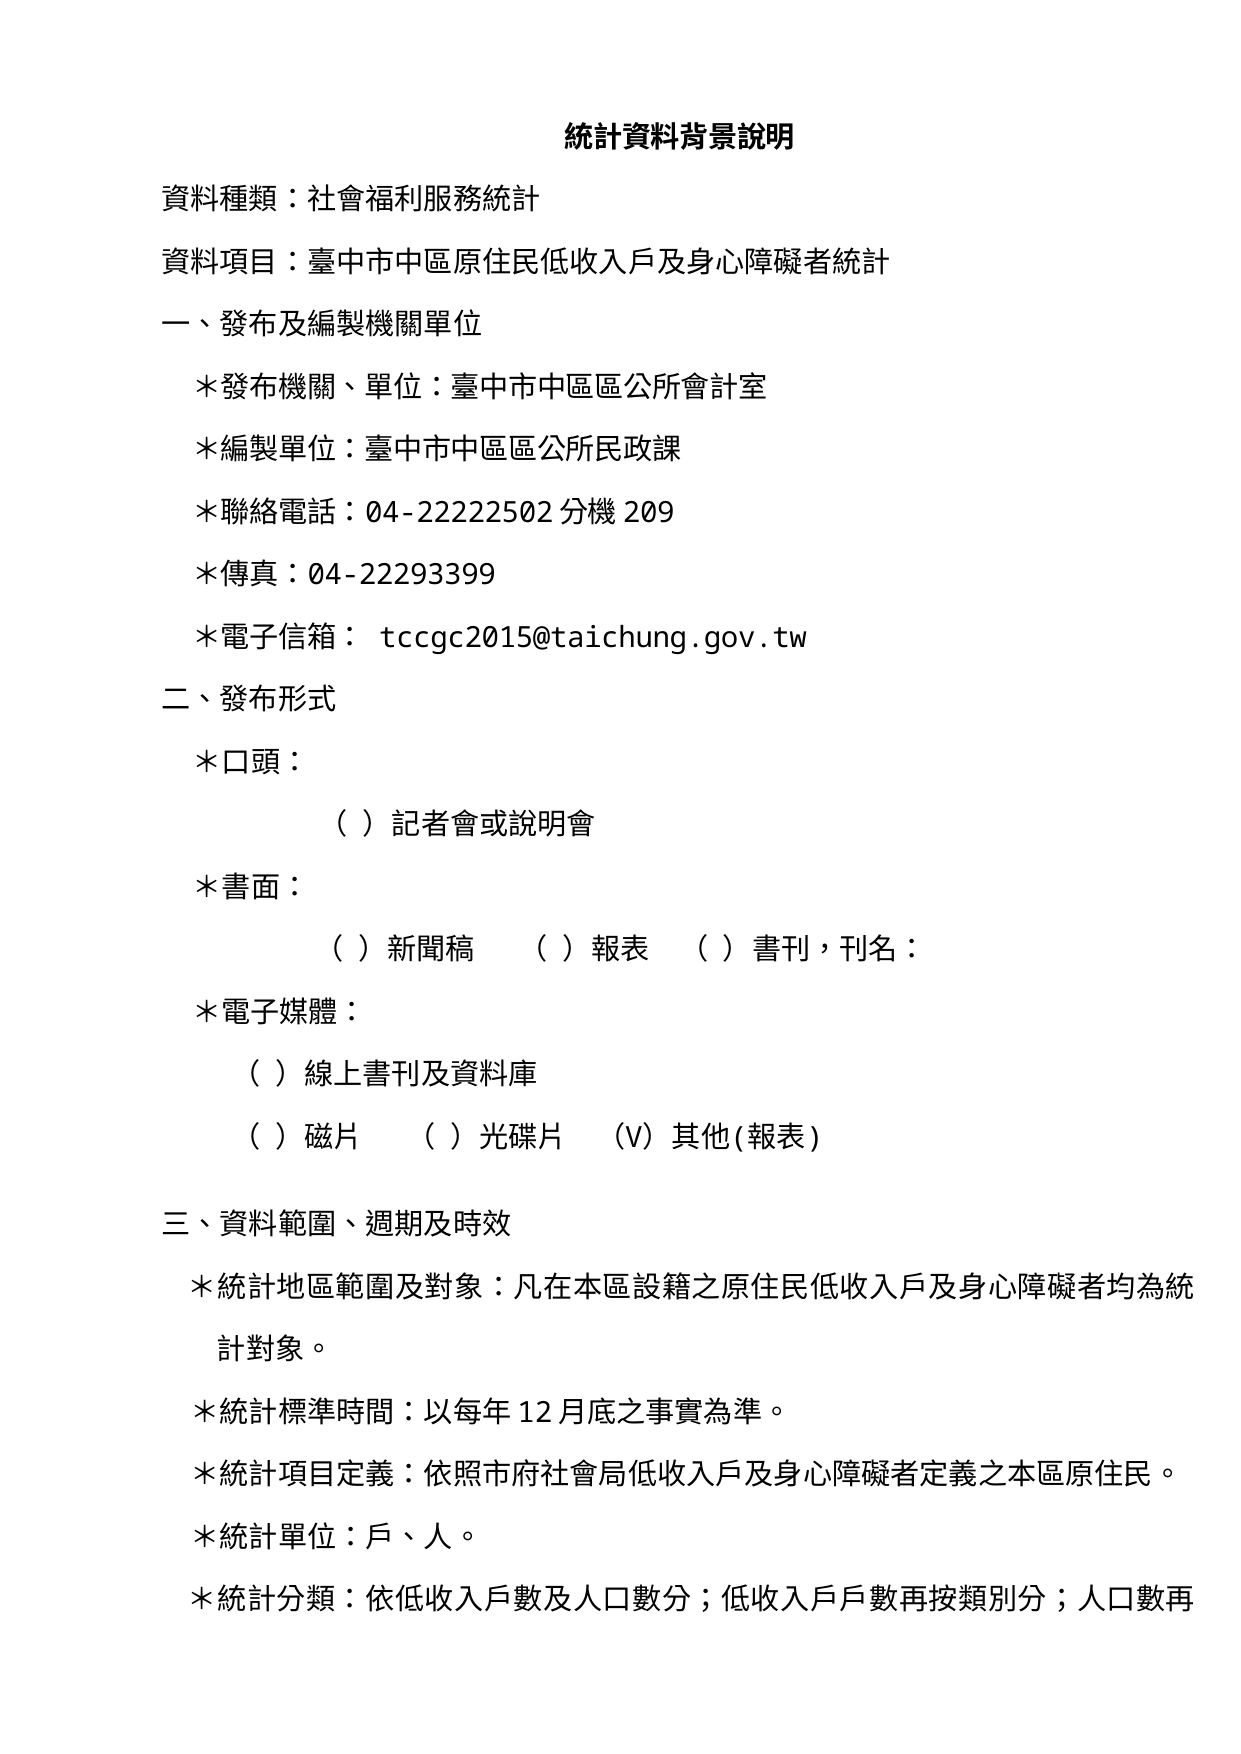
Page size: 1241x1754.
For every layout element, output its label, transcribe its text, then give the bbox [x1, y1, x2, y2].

table_header 統計資料背景說明 資料種類：社會福利服務統計 資料項目：臺中市中區原住民低收入戶及身心障礙者統計 一、發布及編製機關單位 ＊發布機關、單位：臺中市中區區公所會計室 ＊編製單位：臺中市中區區公所民政課 ＊聯絡電話：04-22222502分機209 ＊傳真：04-22293399 ＊電子信箱： tccgc2015@taichung.gov.tw 二、發布形式 口頭： （ ）記者會或說明會 書面： （ ）新聞稿 （ ）報表 （ ）書刊，刊名： ＊電子媒體： （ ）線上書刊及資料庫 （ ）磁片 （ ）光碟片 （V）其他(報表) 三、資料範圍、週期及時效 ＊統計地區範圍及對象：凡在本區設籍之原住民低收入戶及身心障礙者均為統計對象。 ＊統計標準時間：以每年12月底之事實為準。 ＊統計項目定義：依照市府社會局低收入戶及身心障礙者定義之本區原住民。 ＊統計單位：戶、人。 ＊統計分類：依低收入戶數及人口數分；低收入戶戶數再按類別分；人口數再 [150, 93, 1209, 1618]
